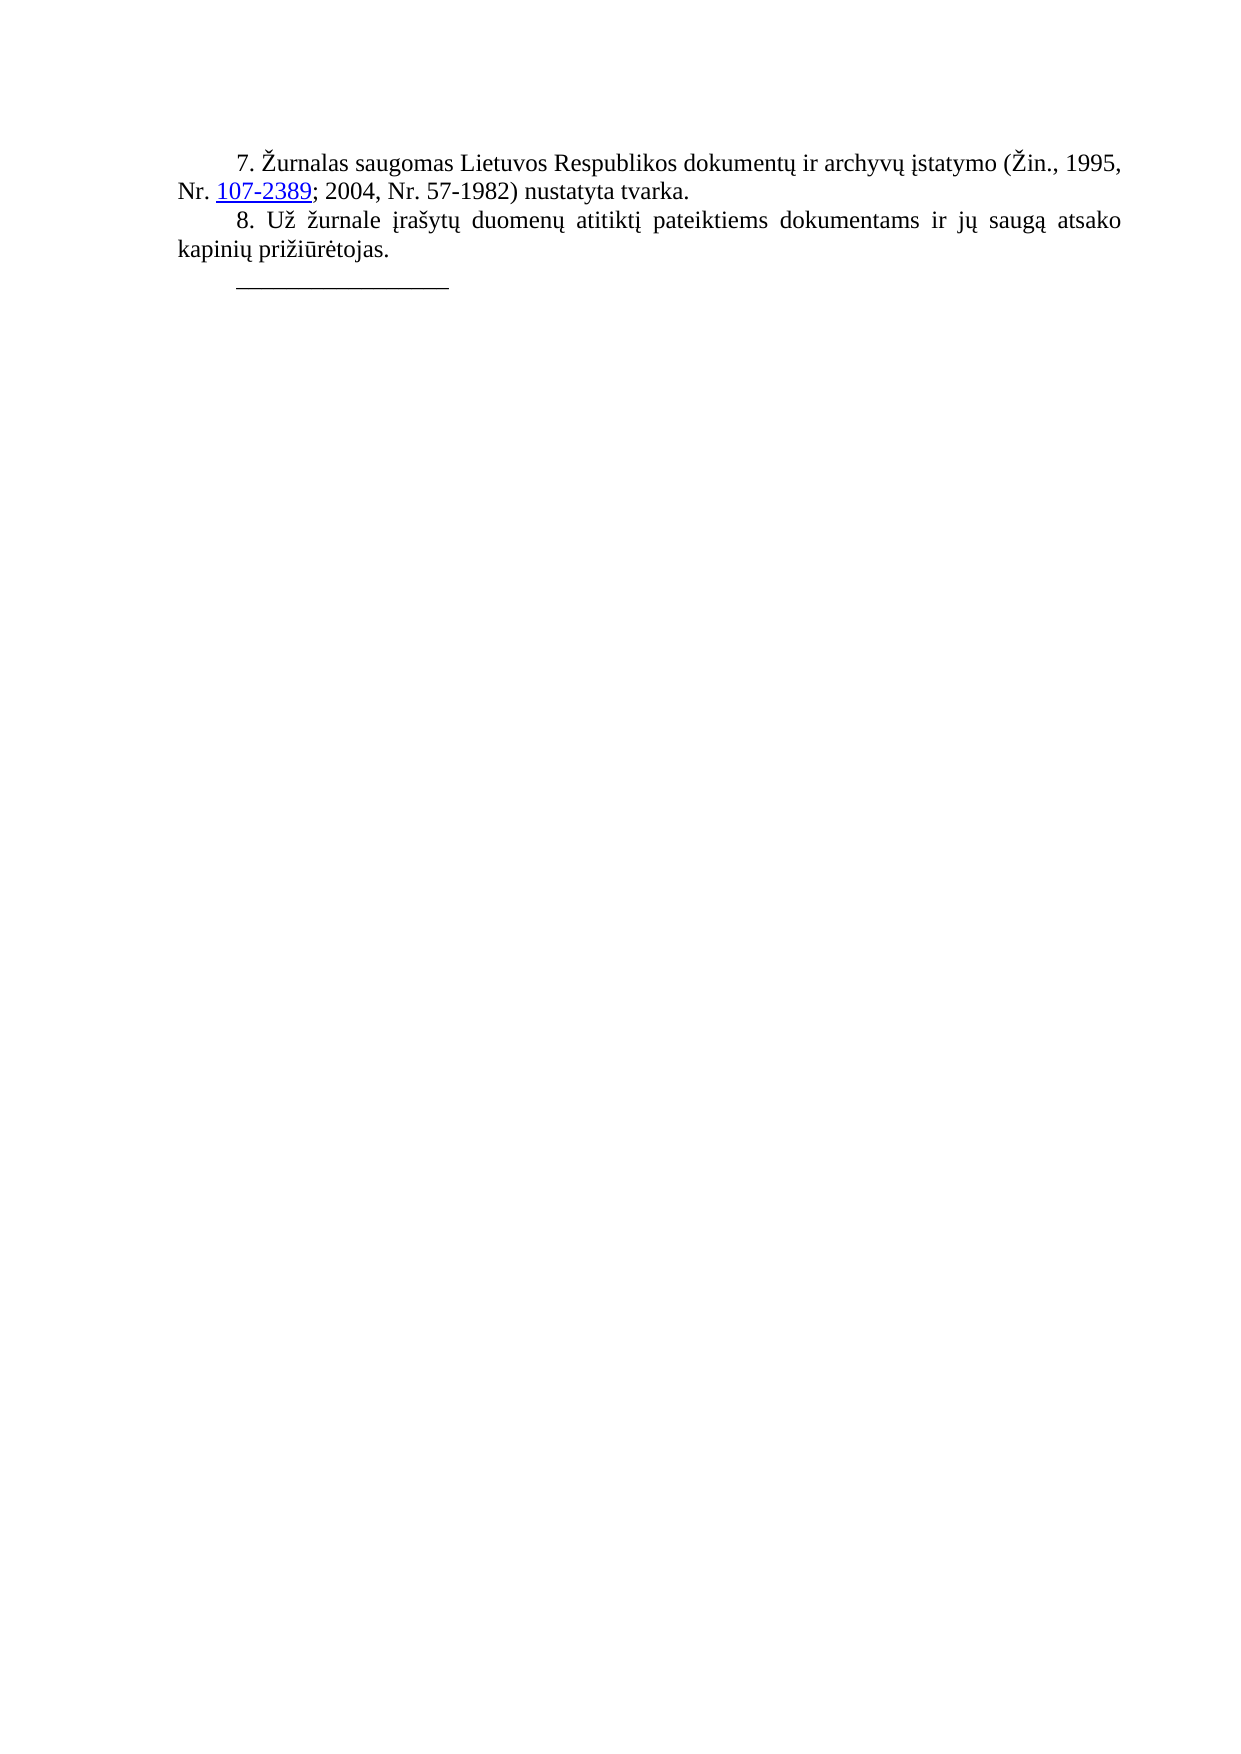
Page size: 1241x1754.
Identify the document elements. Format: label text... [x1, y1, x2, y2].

text 7. Žurnalas saugomas Lietuvos Respublikos dokumentų ir archyvų įstatymo (Žin., 1995, Nr. 107-2389; 2004, Nr. 57-1982) nustatyta tvarka. [177, 148, 1122, 205]
text _________________ [177, 263, 1122, 291]
text 8. Už žurnale įrašytų duomenų atitiktį pateiktiems dokumentams ir jų saugą atsako kapinių prižiūrėtojas. [177, 205, 1122, 263]
